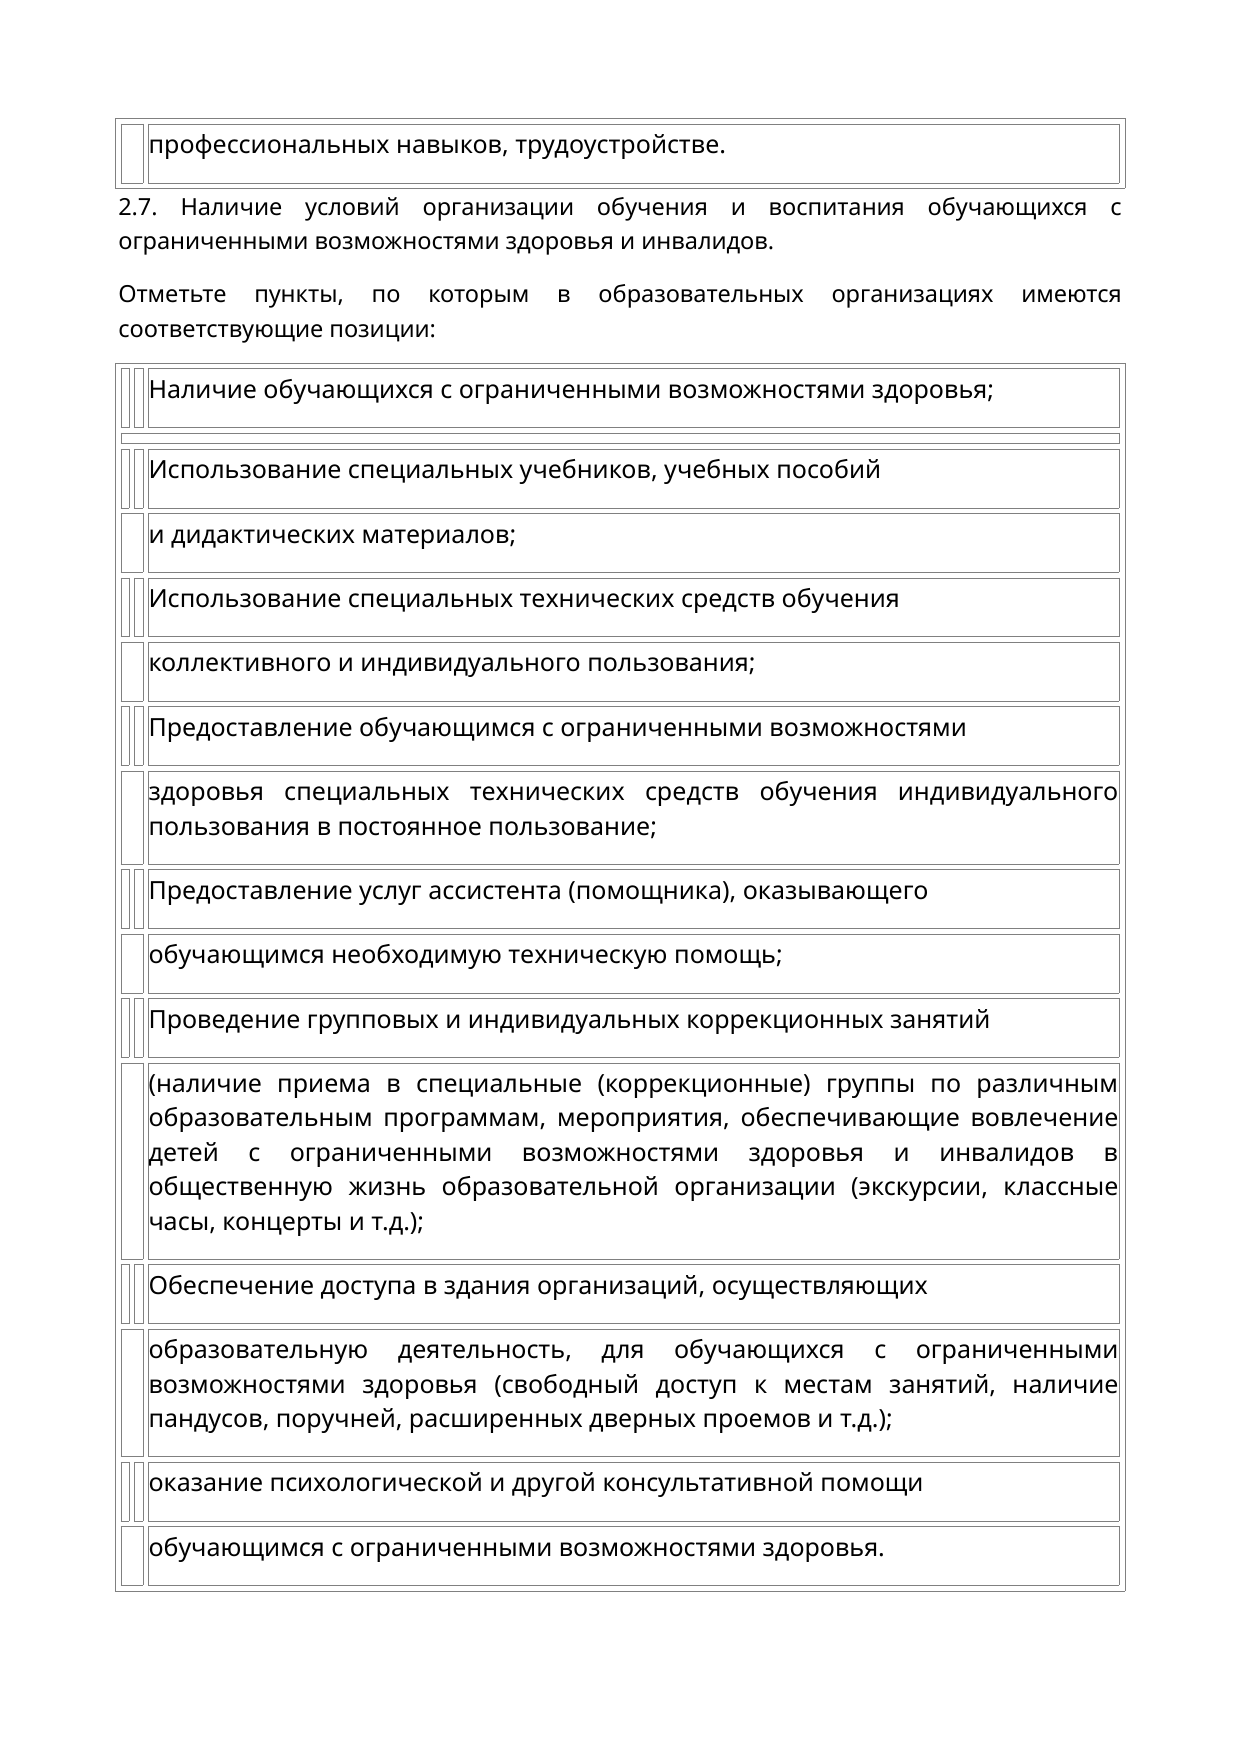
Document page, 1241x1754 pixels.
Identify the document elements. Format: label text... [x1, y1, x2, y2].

table_cell [132, 1259, 145, 1323]
table_cell [122, 1463, 129, 1521]
table_cell [122, 935, 143, 993]
table_header [118, 364, 132, 427]
table_cell [122, 772, 143, 864]
table_cell [118, 701, 132, 765]
table_cell [118, 765, 145, 864]
table_cell [118, 119, 145, 182]
table_cell [122, 999, 129, 1057]
table_cell [118, 864, 132, 928]
table_cell [132, 444, 145, 508]
table_cell [118, 1057, 145, 1259]
table_cell [118, 1521, 145, 1585]
table_cell [118, 1456, 132, 1521]
table_cell Предоставление услуг ассистента (помощника), оказывающего [145, 864, 1122, 928]
table_cell [118, 1259, 132, 1323]
table_cell [118, 993, 132, 1057]
table_cell [122, 1064, 143, 1259]
table_cell [135, 450, 143, 508]
table_cell [132, 572, 145, 636]
table_cell [135, 870, 143, 928]
table_cell оказание психологической и другой консультативной помощи [145, 1456, 1122, 1521]
table_cell [132, 864, 145, 928]
table_cell [122, 125, 143, 182]
table_cell [118, 427, 1122, 443]
table_cell обучающимся необходимую техническую помощь; [145, 928, 1122, 993]
table_cell Использование специальных учебников, учебных пособий [145, 443, 1122, 508]
table_cell Проведение групповых и индивидуальных коррекционных занятий [145, 993, 1122, 1057]
table_cell [135, 579, 143, 636]
table_header [132, 364, 145, 427]
table_cell Обеспечение доступа в здания организаций, осуществляющих [145, 1259, 1122, 1323]
table_cell [118, 928, 145, 993]
table_cell профессиональных навыков, трудоустройстве. [145, 119, 1122, 182]
table_cell Предоставление обучающимся с ограниченными возможностями [145, 701, 1122, 765]
table_cell [118, 1323, 145, 1456]
table_cell [122, 1330, 143, 1456]
table_cell [122, 579, 129, 636]
table_cell [122, 707, 129, 765]
table_cell [118, 636, 145, 701]
table_cell [122, 514, 143, 572]
table_cell коллективного и индивидуального пользования; [145, 636, 1122, 701]
table_cell [118, 572, 132, 636]
table_cell [118, 508, 145, 572]
table_cell [122, 870, 129, 928]
table_cell [122, 1527, 143, 1585]
table_cell Использование специальных технических средств обучения [145, 572, 1122, 636]
table_cell [122, 1265, 129, 1323]
table_cell [118, 443, 132, 508]
table_cell [135, 999, 143, 1057]
table_cell [135, 1463, 143, 1521]
table_cell [122, 450, 129, 508]
table_cell [135, 707, 143, 765]
table_cell [132, 1456, 145, 1521]
table_header Наличие обучающихся с ограниченными возможностями здоровья; [145, 364, 1122, 427]
table_header [135, 369, 143, 427]
table_cell [122, 643, 143, 701]
table_cell обучающимся с ограниченными возможностями здоровья. [145, 1521, 1122, 1585]
table_cell образовательную деятельность, для обучающихся с ограниченными возможностями здоровья (свободный доступ к местам занятий, наличие пандусов, поручней, расширенных дверных проемов и т.д.); [145, 1323, 1122, 1456]
table_header [122, 369, 129, 427]
table_cell [132, 701, 145, 765]
table_cell [135, 1265, 143, 1323]
text Отметьте пункты, по которым в образовательных организациях имеются соответствующие позиции: [118, 275, 1122, 344]
table_cell [122, 434, 1119, 443]
table_cell здоровья специальных технических средств обучения индивидуального пользования в постоянное пользование; [145, 765, 1122, 864]
table_cell [132, 993, 145, 1057]
table_cell (наличие приема в специальные (коррекционные) группы по различным образовательным программам, мероприятия, обеспечивающие вовлечение детей с ограниченными возможностями здоровья и инвалидов в общественную жизнь образовательной организации (экскурсии, классные часы, концерты и т.д.); [145, 1057, 1122, 1259]
text 2.7. Наличие условий организации обучения и воспитания обучающихся с ограниченными возможностями здоровья и инвалидов. [118, 189, 1122, 257]
table_cell и дидактических материалов; [145, 508, 1122, 572]
